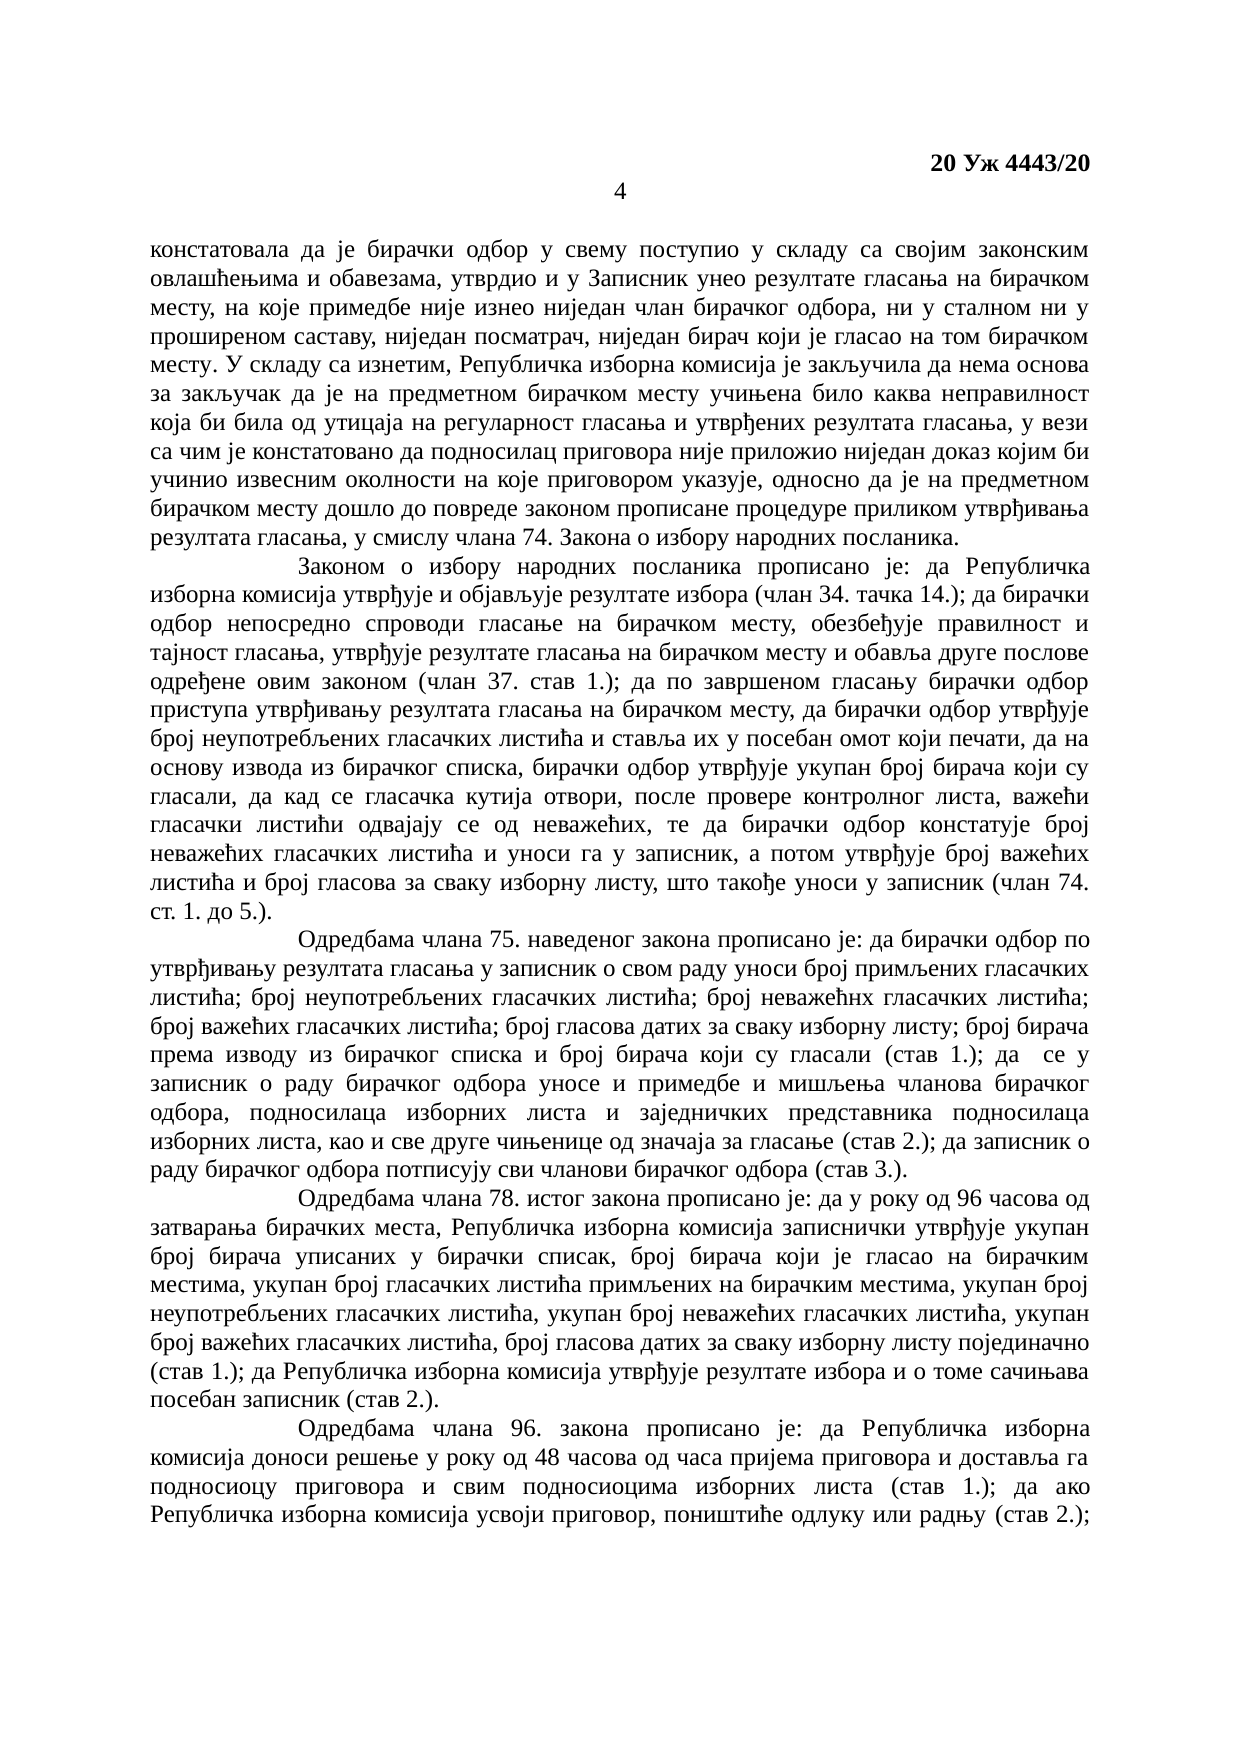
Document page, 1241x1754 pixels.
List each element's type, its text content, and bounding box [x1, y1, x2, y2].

text констатовала да је бирачки одбор у свему поступио у складу са својим законским овлашћењима и обавезама, утврдио и у Записник унео резултате гласања на бирачком месту, на које примедбе није изнео ниједан члан бирачког одбора, ни у сталном ни у проширеном саставу, ниједан посматрач, ниједан бирач који је гласао на том бирачком месту. У складу са изнетим, Републичка изборна комисија је закључила да нема основа за закључак да је на предметном бирачком месту учињена било каква неправилност која би била од утицаја на регуларност гласања и утврђених резултата гласања, у вези са чим је констатовано да подносилац приговора није приложио ниједан доказ којим би учинио извесним околности на које приговором указује, односно да је на предметном бирачком месту дошло до повреде законом прописане процедуре приликом утврђивања резултата гласања, у смислу члана 74. Закона о избору народних посланика. [150, 234, 1090, 551]
text Одредбама члана 78. истог закона прописано је: да у року од 96 часова од затварања бирачких места, Републичка изборна комисија записнички утврђује укупан број бирача уписаних у бирачки списак, број бирача који је гласао на бирачким местима, укупан број гласачких листића примљених на бирачким местима, укупан број неупотребљених гласачких листића, укупан број неважећих гласачких листића, укупан број важећих гласачких листића, број гласова датих за сваку изборну листу појединачно (став 1.); да Републичка изборна комисија утврђује резултате избора и о томе сачињава посебан записник (став 2.). [150, 1183, 1090, 1413]
text Законом о избору народних посланика прописано је: да Републичка изборна комисија утврђује и објављује резултате избора (члан 34. тачка 14.); да бирачки одбор непосредно спроводи гласање на бирачком месту, обезбеђује правилност и тајност гласања, утврђује резултате гласања на бирачком месту и обавља друге послове одређене овим законом (члан 37. став 1.); да по завршеном гласању бирачки одбор приступа утврђивању резултата гласања на бирачком месту, да бирачки одбор утврђује број неупотребљених гласачких листића и ставља их у посебан омот који печати, да на основу извода из бирачког списка, бирачки одбор утврђује укупан број бирача који су гласали, да кад се гласачка кутија отвори, после провере контролног листа, важећи гласачки листићи одвајају се од неважећих, те да бирачки одбор констатује број неважећих гласачких листића и уноси га у записник, а потом утврђује број важећих листића и број гласова за сваку изборну листу, што такође уноси у записник (члан 74. ст. 1. до 5.). [150, 551, 1090, 924]
text Одредбама члана 96. закона прописано је: да Републичка изборна комисија доноси решење у року од 48 часова од часа пријема приговора и доставља га подносиоцу приговора и свим подносиоцима изборних листа (став 1.); да ако Републичка изборна комисија усвоји приговор, поништиће одлуку или радњу (став 2.); [150, 1413, 1090, 1528]
text Одредбама члана 75. наведеног закона прописано је: да бирачки одбор по утврђивању резултата гласања у записник о свом раду уноси број примљених гласачких листића; број неупотребљених гласачких листића; број неважећнх гласачких листића; број важећих гласачких листића; број гласова датих за сваку изборну листу; број бирача према изводу из бирачког списка и број бирача који су гласали (став 1.); да се у записник о раду бирачког одбора уносе и примедбе и мишљења чланова бирачког одбора, подносилаца изборних листа и заједничких представника подносилаца изборних листа, као и све друге чињенице од значаја за гласање (став 2.); да записник о раду бирачког одбора потписују сви чланови бирачког одбора (став 3.). [150, 924, 1090, 1183]
